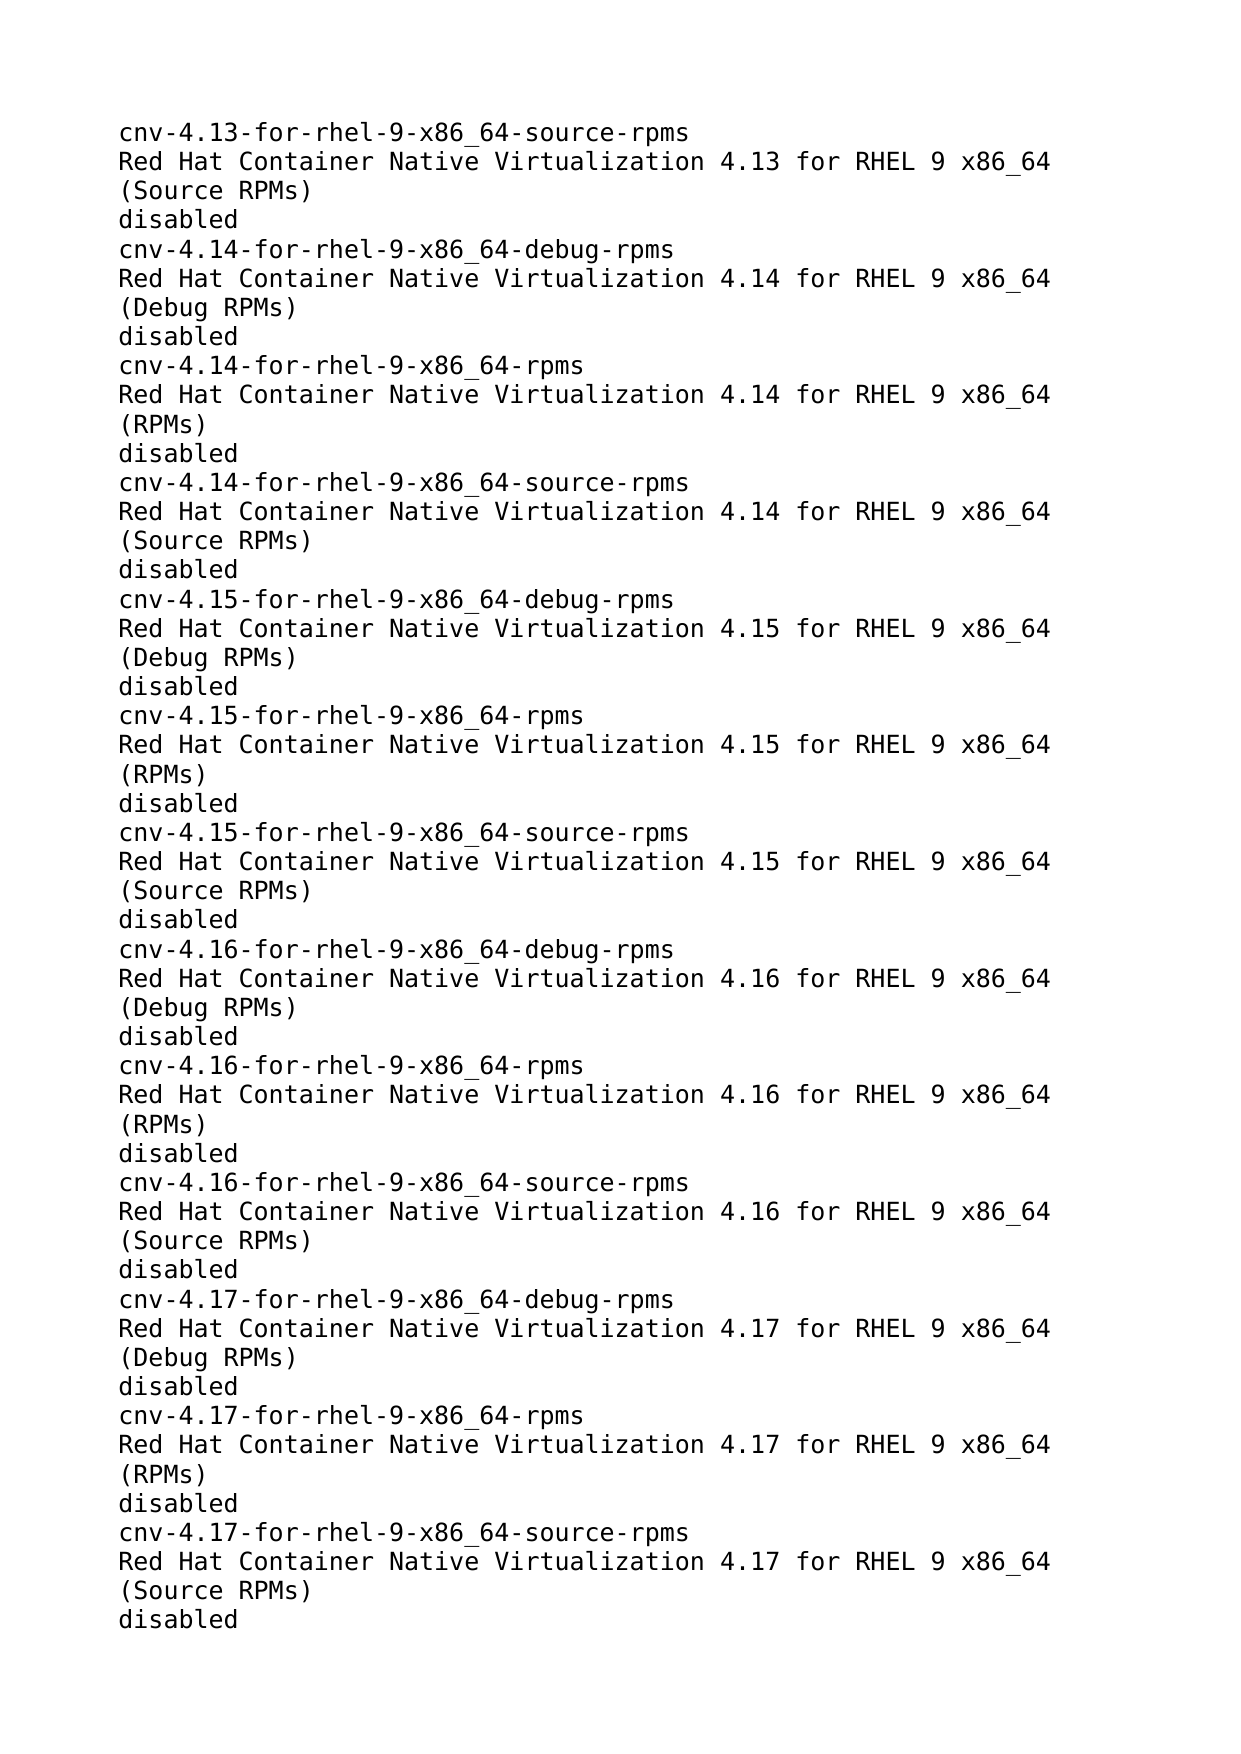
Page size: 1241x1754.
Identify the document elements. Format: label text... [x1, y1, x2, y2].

text cnv-4.13-for-rhel-9-x86_64-source-rpms Red Hat Container Native Virtualization 4.13 for RHEL 9 x86_64 (Source RPMs) disabled cnv-4.14-for-rhel-9-x86_64-debug-rpms Red Hat Container Native Virtualization 4.14 for RHEL 9 x86_64 (Debug RPMs) disabled cnv-4.14-for-rhel-9-x86_64-rpms Red Hat Container Native Virtualization 4.14 for RHEL 9 x86_64 (RPMs) disabled cnv-4.14-for-rhel-9-x86_64-source-rpms Red Hat Container Native Virtualization 4.14 for RHEL 9 x86_64 (Source RPMs) disabled cnv-4.15-for-rhel-9-x86_64-debug-rpms Red Hat Container Native Virtualization 4.15 for RHEL 9 x86_64 (Debug RPMs) disabled cnv-4.15-for-rhel-9-x86_64-rpms Red Hat Container Native Virtualization 4.15 for RHEL 9 x86_64 (RPMs) disabled cnv-4.15-for-rhel-9-x86_64-source-rpms Red Hat Container Native Virtualization 4.15 for RHEL 9 x86_64 (Source RPMs) disabled cnv-4.16-for-rhel-9-x86_64-debug-rpms Red Hat Container Native Virtualization 4.16 for RHEL 9 x86_64 (Debug RPMs) disabled cnv-4.16-for-rhel-9-x86_64-rpms Red Hat Container Native Virtualization 4.16 for RHEL 9 x86_64 (RPMs) disabled cnv-4.16-for-rhel-9-x86_64-source-rpms Red Hat Container Native Virtualization 4.16 for RHEL 9 x86_64 (Source RPMs) disabled cnv-4.17-for-rhel-9-x86_64-debug-rpms Red Hat Container Native Virtualization 4.17 for RHEL 9 x86_64 (Debug RPMs) disabled cnv-4.17-for-rhel-9-x86_64-rpms Red Hat Container Native Virtualization 4.17 for RHEL 9 x86_64 (RPMs) disabled cnv-4.17-for-rhel-9-x86_64-source-rpms Red Hat Container Native Virtualization 4.17 for RHEL 9 x86_64 (Source RPMs) disabled [118, 118, 1122, 1635]
